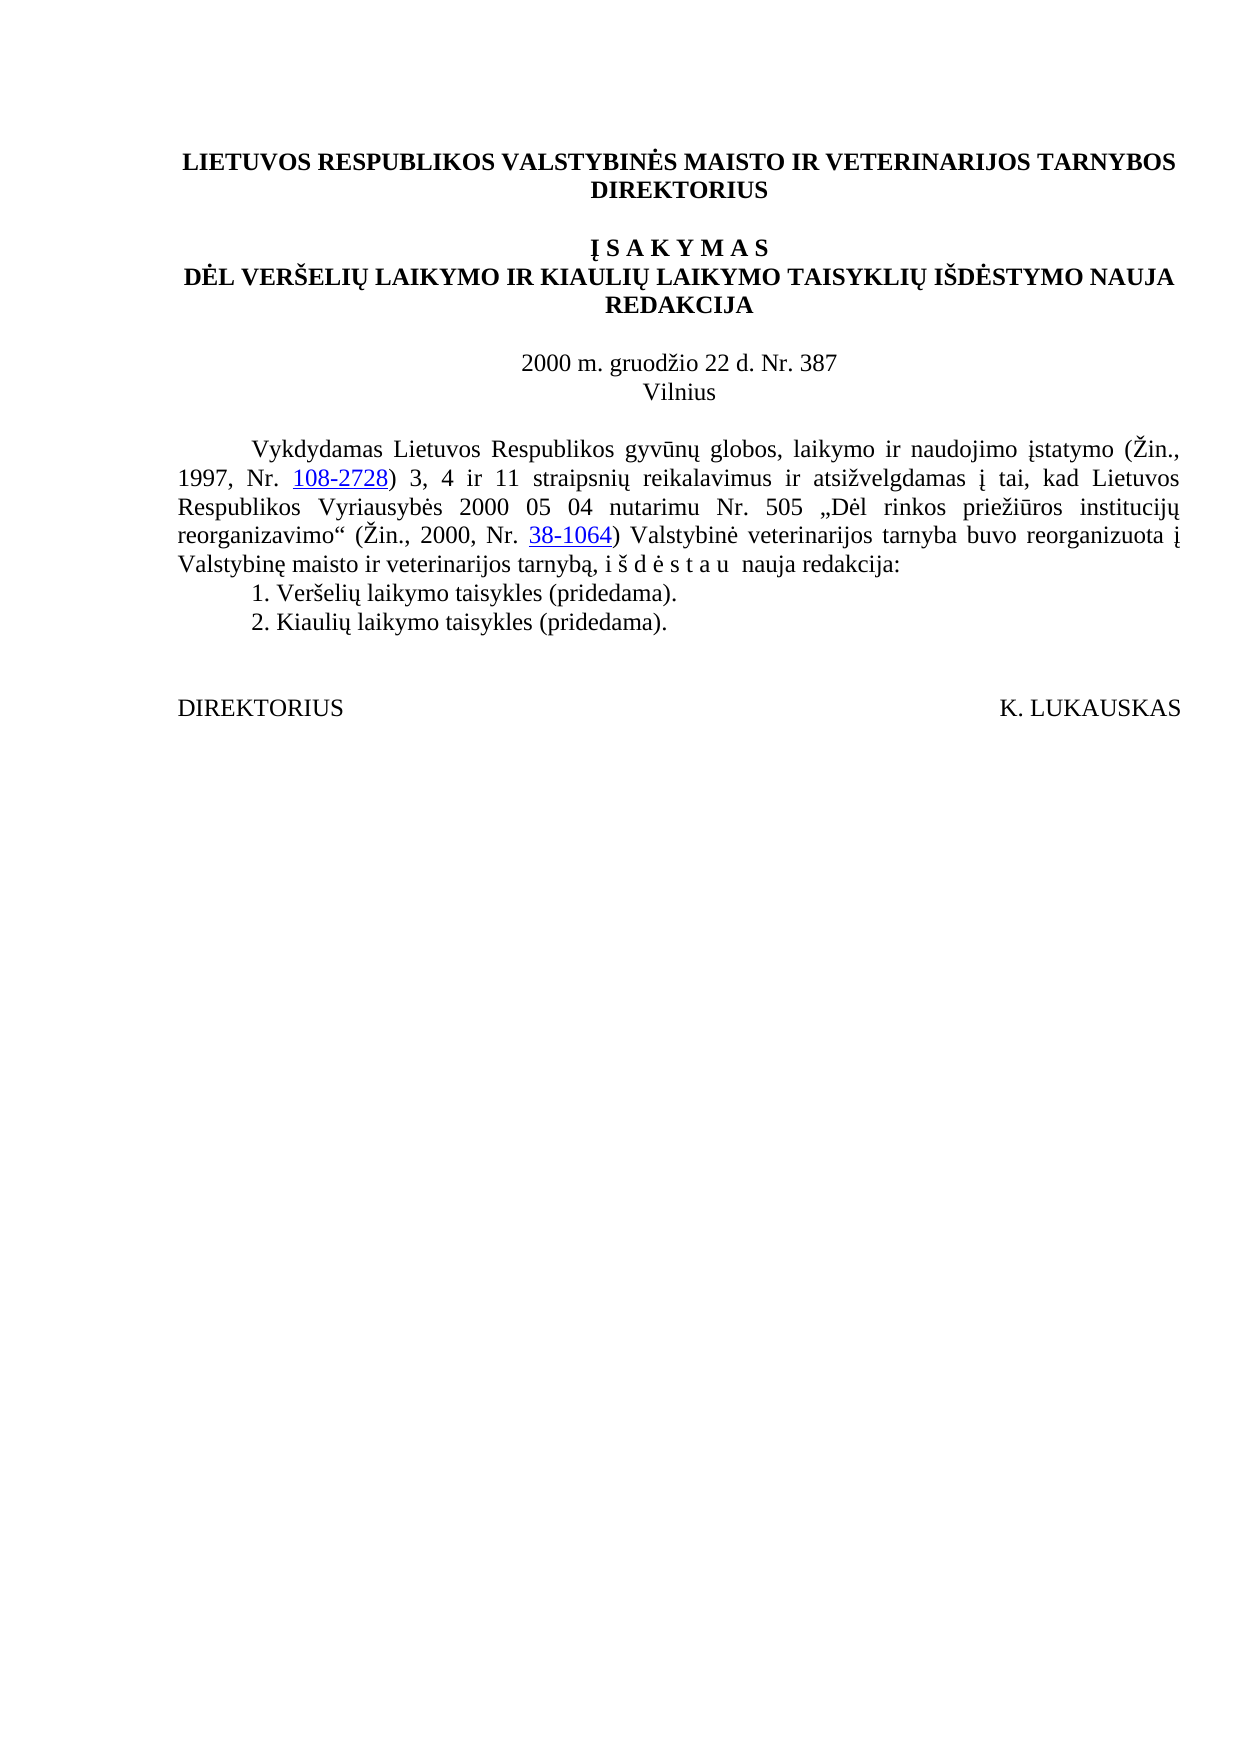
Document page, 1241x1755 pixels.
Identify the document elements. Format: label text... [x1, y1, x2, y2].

text DĖL VERŠELIŲ LAIKYMO IR KIAULIŲ LAIKYMO TAISYKLIŲ IŠDĖSTYMO NAUJA REDAKCIJA [177, 262, 1181, 319]
text 2000 m. gruodžio 22 d. Nr. 387 [177, 348, 1181, 377]
text Direktorius K. Lukauskas [177, 693, 1181, 722]
text Į S A K Y M A S [177, 233, 1181, 262]
text LIETUVOS RESPUBLIKOS VALSTYBINĖS MAISTO IR VETERINARIJOS TARNYBOS DIREKTORIUS [177, 147, 1181, 204]
text Vykdydamas Lietuvos Respublikos gyvūnų globos, laikymo ir naudojimo įstatymo (Žin., 1997, Nr. 108-2728) 3, 4 ir 11 straipsnių reikalavimus ir atsižvelgdamas į tai, kad Lietuvos Respublikos Vyriausybės 2000 05 04 nutarimu Nr. 505 „Dėl rinkos priežiūros institucijų reorganizavimo“ (Žin., 2000, Nr. 38-1064) Valstybinė veterinarijos tarnyba buvo reorganizuota į Valstybinę maisto ir veterinarijos tarnybą, išdėstau nauja redakcija: [177, 434, 1181, 578]
text Vilnius [177, 377, 1181, 406]
text 1. Veršelių laikymo taisykles (pridedama). [177, 578, 1181, 607]
text 2. Kiaulių laikymo taisykles (pridedama). [177, 607, 1181, 636]
